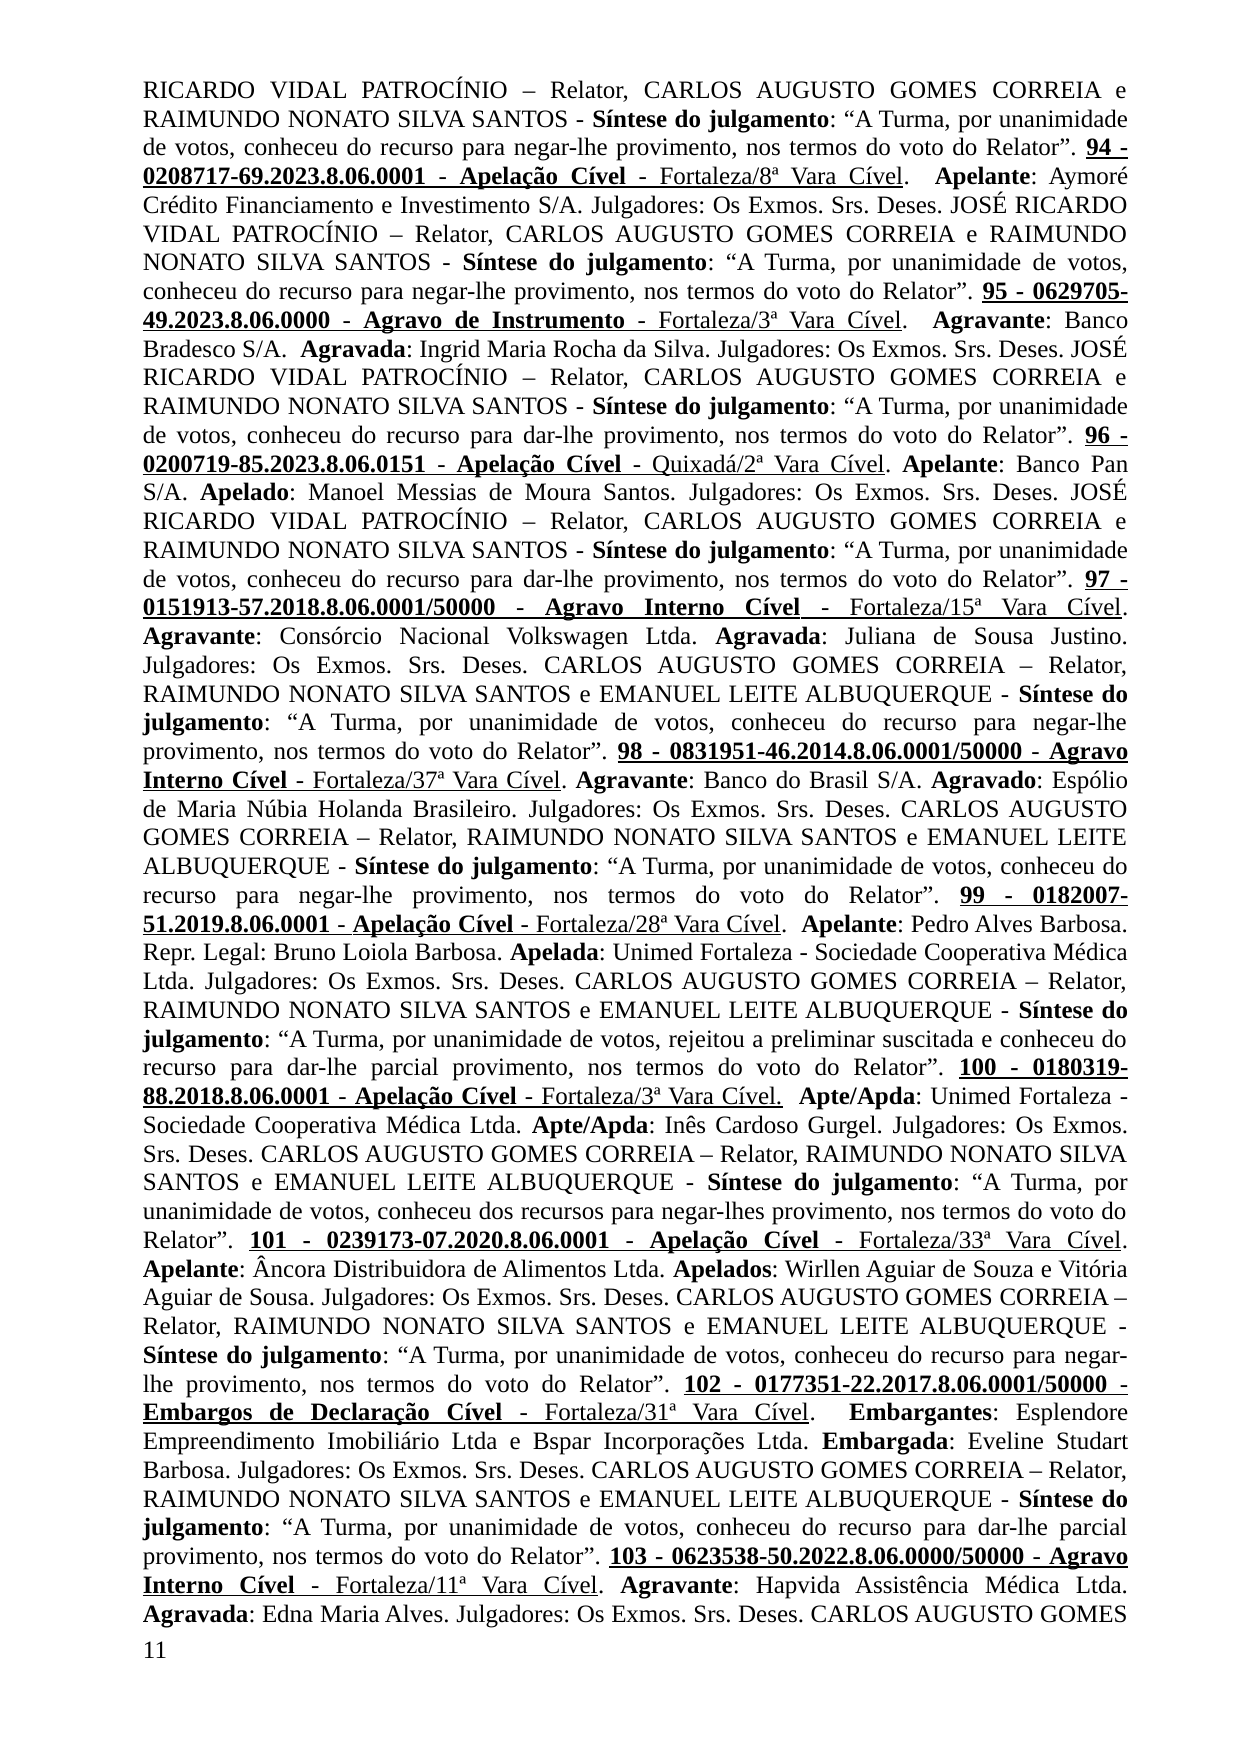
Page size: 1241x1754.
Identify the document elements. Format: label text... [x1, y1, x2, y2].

text RICARDO VIDAL PATROCÍNIO – Relator, CARLOS AUGUSTO GOMES CORREIA e RAIMUNDO NONATO SILVA SANTOS - Síntese do julgamento: “A Turma, por unanimidade de votos, conheceu do recurso para negar-lhe provimento, nos termos do voto do Relator”. 94 - 0208717-69.2023.8.06.0001 - Apelação Cível - Fortaleza/8ª Vara Cível. Apelante: Aymoré Crédito Financiamento e Investimento S/A. Julgadores: Os Exmos. Srs. Deses. JOSÉ RICARDO VIDAL PATROCÍNIO – Relator, CARLOS AUGUSTO GOMES CORREIA e RAIMUNDO NONATO SILVA SANTOS - Síntese do julgamento: “A Turma, por unanimidade de votos, conheceu do recurso para negar-lhe provimento, nos termos do voto do Relator”. 95 - 0629705-49.2023.8.06.0000 - Agravo de Instrumento - Fortaleza/3ª Vara Cível. Agravante: Banco Bradesco S/A. Agravada: Ingrid Maria Rocha da Silva. Julgadores: Os Exmos. Srs. Deses. JOSÉ RICARDO VIDAL PATROCÍNIO – Relator, CARLOS AUGUSTO GOMES CORREIA e RAIMUNDO NONATO SILVA SANTOS - Síntese do julgamento: “A Turma, por unanimidade de votos, conheceu do recurso para dar-lhe provimento, nos termos do voto do Relator”. 96 - 0200719-85.2023.8.06.0151 - Apelação Cível - Quixadá/2ª Vara Cível. Apelante: Banco Pan S/A. Apelado: Manoel Messias de Moura Santos. Julgadores: Os Exmos. Srs. Deses. JOSÉ RICARDO VIDAL PATROCÍNIO – Relator, CARLOS AUGUSTO GOMES CORREIA e RAIMUNDO NONATO SILVA SANTOS - Síntese do julgamento: “A Turma, por unanimidade de votos, conheceu do recurso para dar-lhe provimento, nos termos do voto do Relator”. 97 - 0151913-57.2018.8.06.0001/50000 - Agravo Interno Cível - Fortaleza/15ª Vara Cível. Agravante: Consórcio Nacional Volkswagen Ltda. Agravada: Juliana de Sousa Justino. Julgadores: Os Exmos. Srs. Deses. CARLOS AUGUSTO GOMES CORREIA – Relator, RAIMUNDO NONATO SILVA SANTOS e EMANUEL LEITE ALBUQUERQUE - Síntese do julgamento: “A Turma, por unanimidade de votos, conheceu do recurso para negar-lhe provimento, nos termos do voto do Relator”. 98 - 0831951-46.2014.8.06.0001/50000 - Agravo Interno Cível - Fortaleza/37ª Vara Cível. Agravante: Banco do Brasil S/A. Agravado: Espólio de Maria Núbia Holanda Brasileiro. Julgadores: Os Exmos. Srs. Deses. CARLOS AUGUSTO GOMES CORREIA – Relator, RAIMUNDO NONATO SILVA SANTOS e EMANUEL LEITE ALBUQUERQUE - Síntese do julgamento: “A Turma, por unanimidade de votos, conheceu do recurso para negar-lhe provimento, nos termos do voto do Relator”. 99 - 0182007-51.2019.8.06.0001 - Apelação Cível - Fortaleza/28ª Vara Cível. Apelante: Pedro Alves Barbosa. Repr. Legal: Bruno Loiola Barbosa. Apelada: Unimed Fortaleza - Sociedade Cooperativa Médica Ltda. Julgadores: Os Exmos. Srs. Deses. CARLOS AUGUSTO GOMES CORREIA – Relator, RAIMUNDO NONATO SILVA SANTOS e EMANUEL LEITE ALBUQUERQUE - Síntese do julgamento: “A Turma, por unanimidade de votos, rejeitou a preliminar suscitada e conheceu do recurso para dar-lhe parcial provimento, nos termos do voto do Relator”. 100 - 0180319-88.2018.8.06.0001 - Apelação Cível - Fortaleza/3ª Vara Cível. Apte/Apda: Unimed Fortaleza - Sociedade Cooperativa Médica Ltda. Apte/Apda: Inês Cardoso Gurgel. Julgadores: Os Exmos. Srs. Deses. CARLOS AUGUSTO GOMES CORREIA – Relator, RAIMUNDO NONATO SILVA SANTOS e EMANUEL LEITE ALBUQUERQUE - Síntese do julgamento: “A Turma, por unanimidade de votos, conheceu dos recursos para negar-lhes provimento, nos termos do voto do Relator”. 101 - 0239173-07.2020.8.06.0001 - Apelação Cível - Fortaleza/33ª Vara Cível. Apelante: Âncora Distribuidora de Alimentos Ltda. Apelados: Wirllen Aguiar de Souza e Vitória Aguiar de Sousa. Julgadores: Os Exmos. Srs. Deses. CARLOS AUGUSTO GOMES CORREIA – Relator, RAIMUNDO NONATO SILVA SANTOS e EMANUEL LEITE ALBUQUERQUE - Síntese do julgamento: “A Turma, por unanimidade de votos, conheceu do recurso para negar-lhe provimento, nos termos do voto do Relator”. 102 - 0177351-22.2017.8.06.0001/50000 - Embargos de Declaração Cível - Fortaleza/31ª Vara Cível. Embargantes: Esplendore Empreendimento Imobiliário Ltda e Bspar Incorporações Ltda. Embargada: Eveline Studart Barbosa. Julgadores: Os Exmos. Srs. Deses. CARLOS AUGUSTO GOMES CORREIA – Relator, RAIMUNDO NONATO SILVA SANTOS e EMANUEL LEITE ALBUQUERQUE - Síntese do julgamento: “A Turma, por unanimidade de votos, conheceu do recurso para dar-lhe parcial provimento, nos termos do voto do Relator”. 103 - 0623538-50.2022.8.06.0000/50000 - Agravo Interno Cível - Fortaleza/11ª Vara Cível. Agravante: Hapvida Assistência Médica Ltda. Agravada: Edna Maria Alves. Julgadores: Os Exmos. Srs. Deses. CARLOS AUGUSTO GOMES [143, 75, 1128, 1627]
